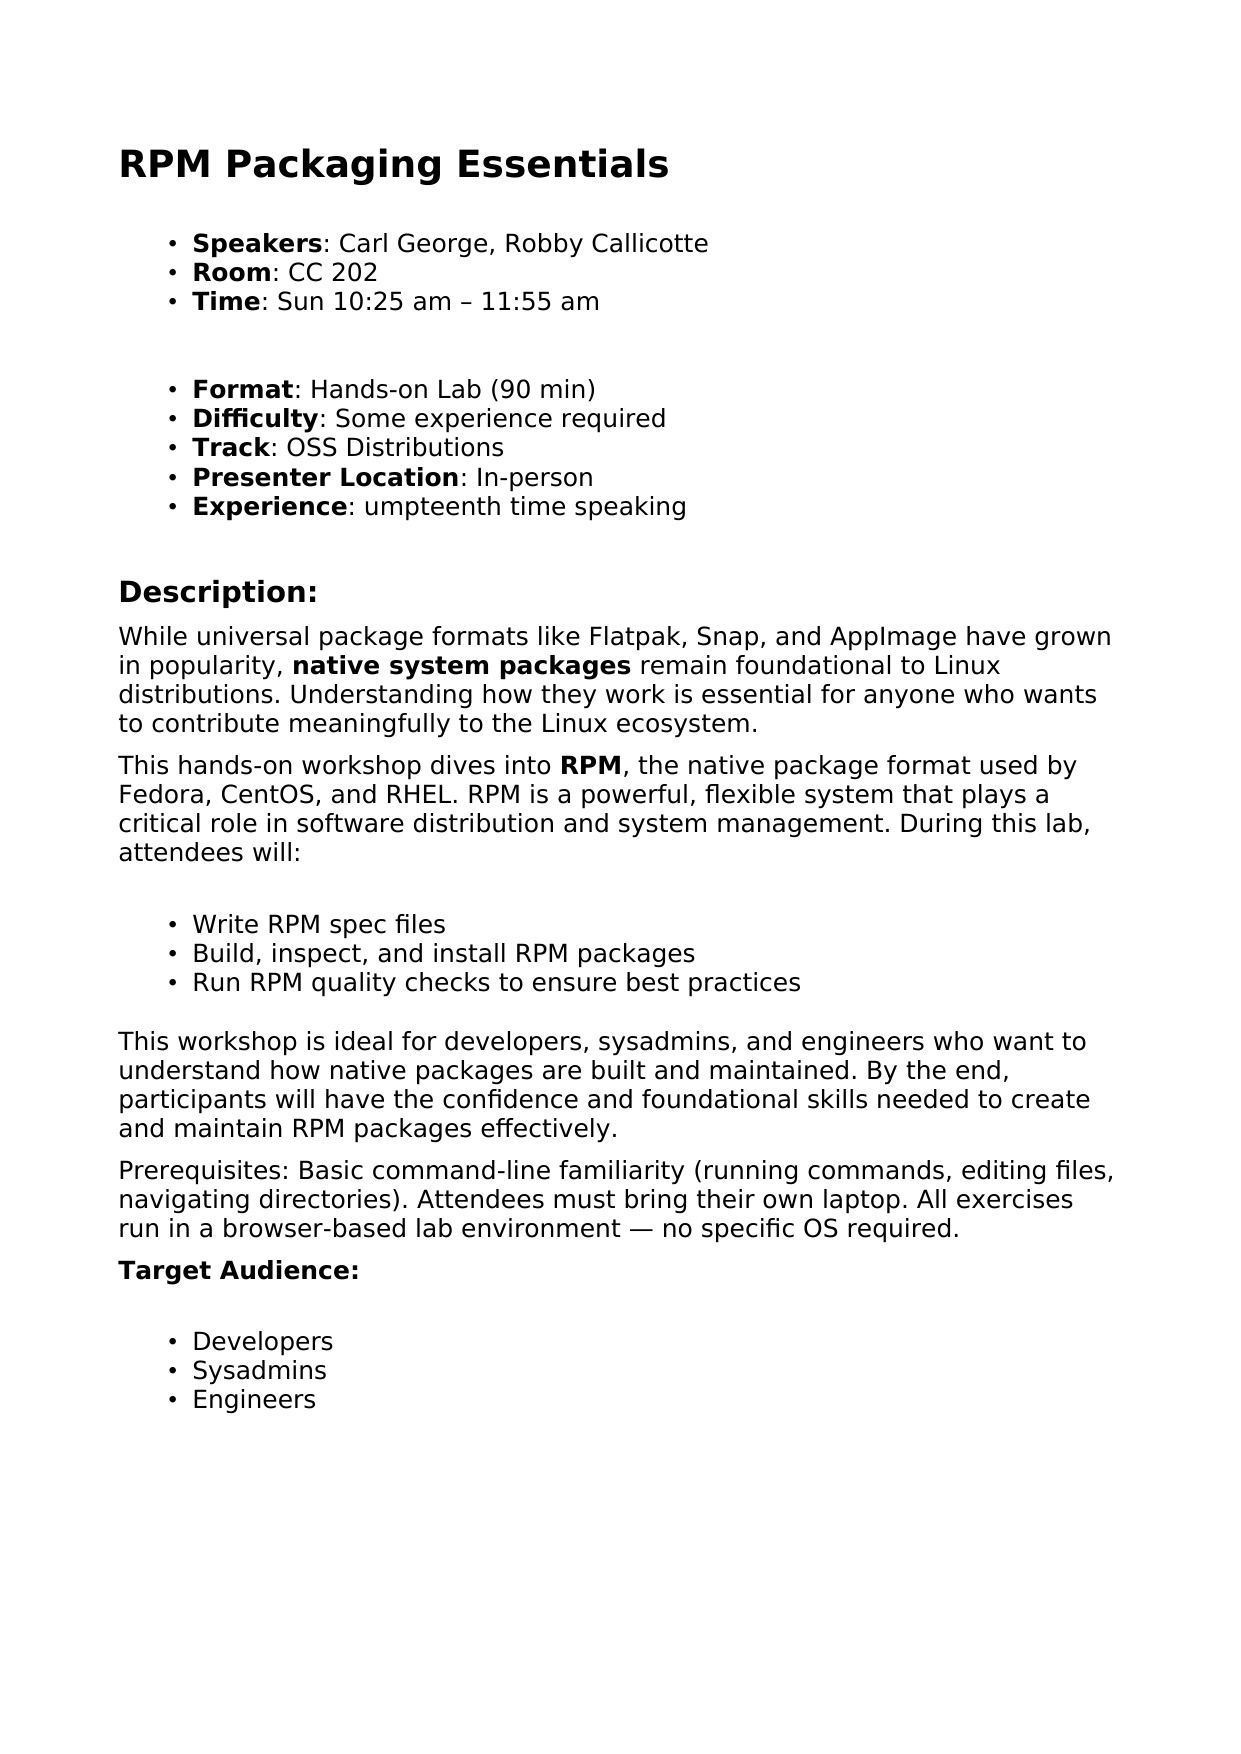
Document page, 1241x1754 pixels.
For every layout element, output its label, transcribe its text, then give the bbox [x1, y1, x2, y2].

text This workshop is ideal for developers, sysadmins, and engineers who want to understand how native packages are built and maintained. By the end, participants will have the confidence and foundational skills needed to create and maintain RPM packages effectively. [118, 1027, 1122, 1143]
list Difficulty: Some experience required [177, 404, 1122, 433]
list Write RPM spec files [177, 910, 1122, 939]
text This hands‑on workshop dives into RPM, the native package format used by Fedora, CentOS, and RHEL. RPM is a powerful, flexible system that plays a critical role in software distribution and system management. During this lab, attendees will: [118, 751, 1122, 868]
list Time: Sun 10:25 am – 11:55 am [177, 287, 1122, 316]
list Run RPM quality checks to ensure best practices [177, 968, 1122, 997]
list Presenter Location: In-person [177, 463, 1122, 492]
list Speakers: Carl George, Robby Callicotte [177, 229, 1122, 258]
text While universal package formats like Flatpak, Snap, and AppImage have grown in popularity, native system packages remain foundational to Linux distributions. Understanding how they work is essential for anyone who wants to contribute meaningfully to the Linux ecosystem. [118, 622, 1122, 739]
list Track: OSS Distributions [177, 433, 1122, 463]
subtitle Description: [118, 576, 1122, 609]
list Developers [177, 1327, 1122, 1356]
subtitle RPM Packaging Essentials [118, 143, 1122, 187]
list Room: CC 202 [177, 258, 1122, 287]
text Target Audience: [118, 1256, 1122, 1285]
list Sysadmins [177, 1356, 1122, 1385]
list Engineers [177, 1385, 1122, 1414]
list Build, inspect, and install RPM packages [177, 939, 1122, 968]
list Experience: umpteenth time speaking [177, 492, 1122, 521]
text Prerequisites: Basic command‑line familiarity (running commands, editing files, navigating directories). Attendees must bring their own laptop. All exercises run in a browser‑based lab environment — no specific OS required. [118, 1156, 1122, 1243]
list Format: Hands-on Lab (90 min) [177, 375, 1122, 404]
